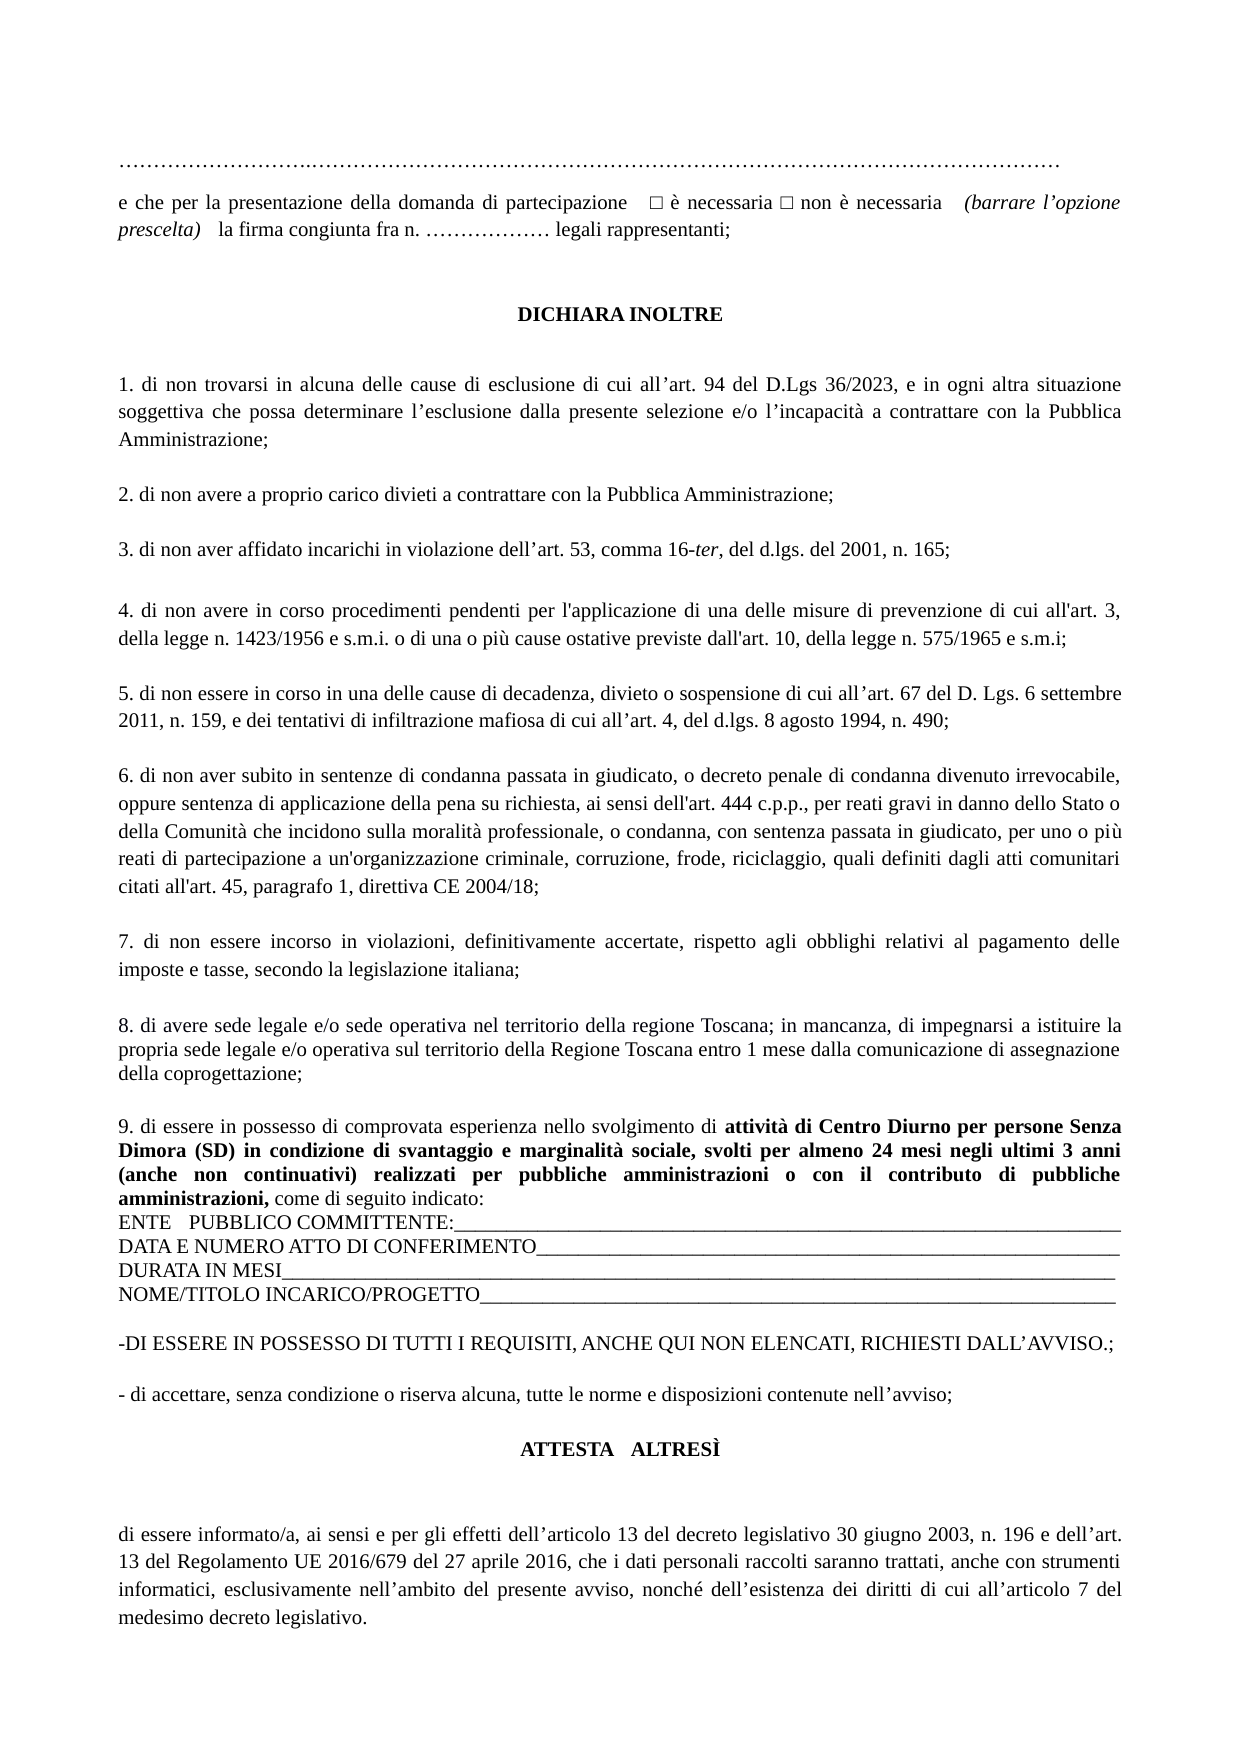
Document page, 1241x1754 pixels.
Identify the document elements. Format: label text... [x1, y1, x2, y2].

text DATA E NUMERO ATTO DI CONFERIMENTO________________________________________________________ [118, 1234, 1122, 1258]
text DICHIARA INOLTRE [118, 302, 1122, 326]
text ……………………….……………………………………………………………………………………………… [118, 148, 1122, 172]
text 6. di non aver subito in sentenze di condanna passata in giudicato, o decreto penale di condanna divenuto irrevocabile, oppure sentenza di applicazione della pena su richiesta, ai sensi dell'art. 444 c.p.p., per reati gravi in danno dello Stato o della Comunità che incidono sulla moralità professionale, o condanna, con sentenza passata in giudicato, per uno o più reati di partecipazione a un'organizzazione criminale, corruzione, frode, riciclaggio, quali definiti dagli atti comunitari citati all'art. 45, paragrafo 1, direttiva CE 2004/18; [118, 763, 1122, 898]
text 9. di essere in possesso di comprovata esperienza nello svolgimento di attività di Centro Diurno per persone Senza Dimora (SD) in condizione di svantaggio e marginalità sociale, svolti per almeno 24 mesi negli ultimi 3 anni (anche non continuativi) realizzati per pubbliche amministrazioni o con il contributo di pubbliche amministrazioni, come di seguito indicato: [118, 1114, 1122, 1210]
text 2. di non avere a proprio carico divieti a contrattare con la Pubblica Amministrazione; [118, 482, 1122, 506]
text 4. di non avere in corso procedimenti pendenti per l'applicazione di una delle misure di prevenzione di cui all'art. 3, della legge n. 1423/1956 e s.m.i. o di una o più cause ostative previste dall'art. 10, della legge n. 575/1965 e s.m.i; [118, 598, 1122, 649]
text ENTE PUBBLICO COMMITTENTE:________________________________________________________________ [118, 1210, 1122, 1234]
text 3. di non aver affidato incarichi in violazione dell’art. 53, comma 16-ter, del d.lgs. del 2001, n. 165; [118, 537, 1122, 561]
text -DI ESSERE IN POSSESSO DI TUTTI I REQUISITI, ANCHE QUI NON ELENCATI, RICHIESTI DALL’AVVISO.; [118, 1331, 1122, 1354]
text di essere informato/a, ai sensi e per gli effetti dell’articolo 13 del decreto legislativo 30 giugno 2003, n. 196 e dell’art. 13 del Regolamento UE 2016/679 del 27 aprile 2016, che i dati personali raccolti saranno trattati, anche con strumenti informatici, esclusivamente nell’ambito del presente avviso, nonché dell’esistenza dei diritti di cui all’articolo 7 del medesimo decreto legislativo. [118, 1522, 1122, 1629]
text ATTESTA ALTRESÌ [118, 1437, 1122, 1461]
text DURATA IN MESI________________________________________________________________________________ NOME/TITOLO INCARICO/PROGETTO_____________________________________________________________ [118, 1258, 1122, 1306]
text 5. di non essere in corso in una delle cause di decadenza, divieto o sospensione di cui all’art. 67 del D. Lgs. 6 settembre 2011, n. 159, e dei tentativi di infiltrazione mafiosa di cui all’art. 4, del d.lgs. 8 agosto 1994, n. 490; [118, 681, 1122, 732]
text 8. di avere sede legale e/o sede operativa nel territorio della regione Toscana; in mancanza, di impegnarsi a istituire la propria sede legale e/o operativa sul territorio della Regione Toscana entro 1 mese dalla comunicazione di assegnazione della coprogettazione; [118, 1013, 1122, 1085]
text 7. di non essere incorso in violazioni, definitivamente accertate, rispetto agli obblighi relativi al pagamento delle imposte e tasse, secondo la legislazione italiana; [118, 929, 1122, 981]
text - di accettare, senza condizione o riserva alcuna, tutte le norme e disposizioni contenute nell’avviso; [118, 1382, 1122, 1406]
text e che per la presentazione della domanda di partecipazione □ è necessaria □ non è necessaria (barrare l’opzione prescelta) la firma congiunta fra n. ……………… legali rappresentanti; [118, 190, 1122, 241]
text 1. di non trovarsi in alcuna delle cause di esclusione di cui all’art. 94 del D.Lgs 36/2023, e in ogni altra situazione soggettiva che possa determinare l’esclusione dalla presente selezione e/o l’incapacità a contrattare con la Pubblica Amministrazione; [118, 372, 1122, 451]
